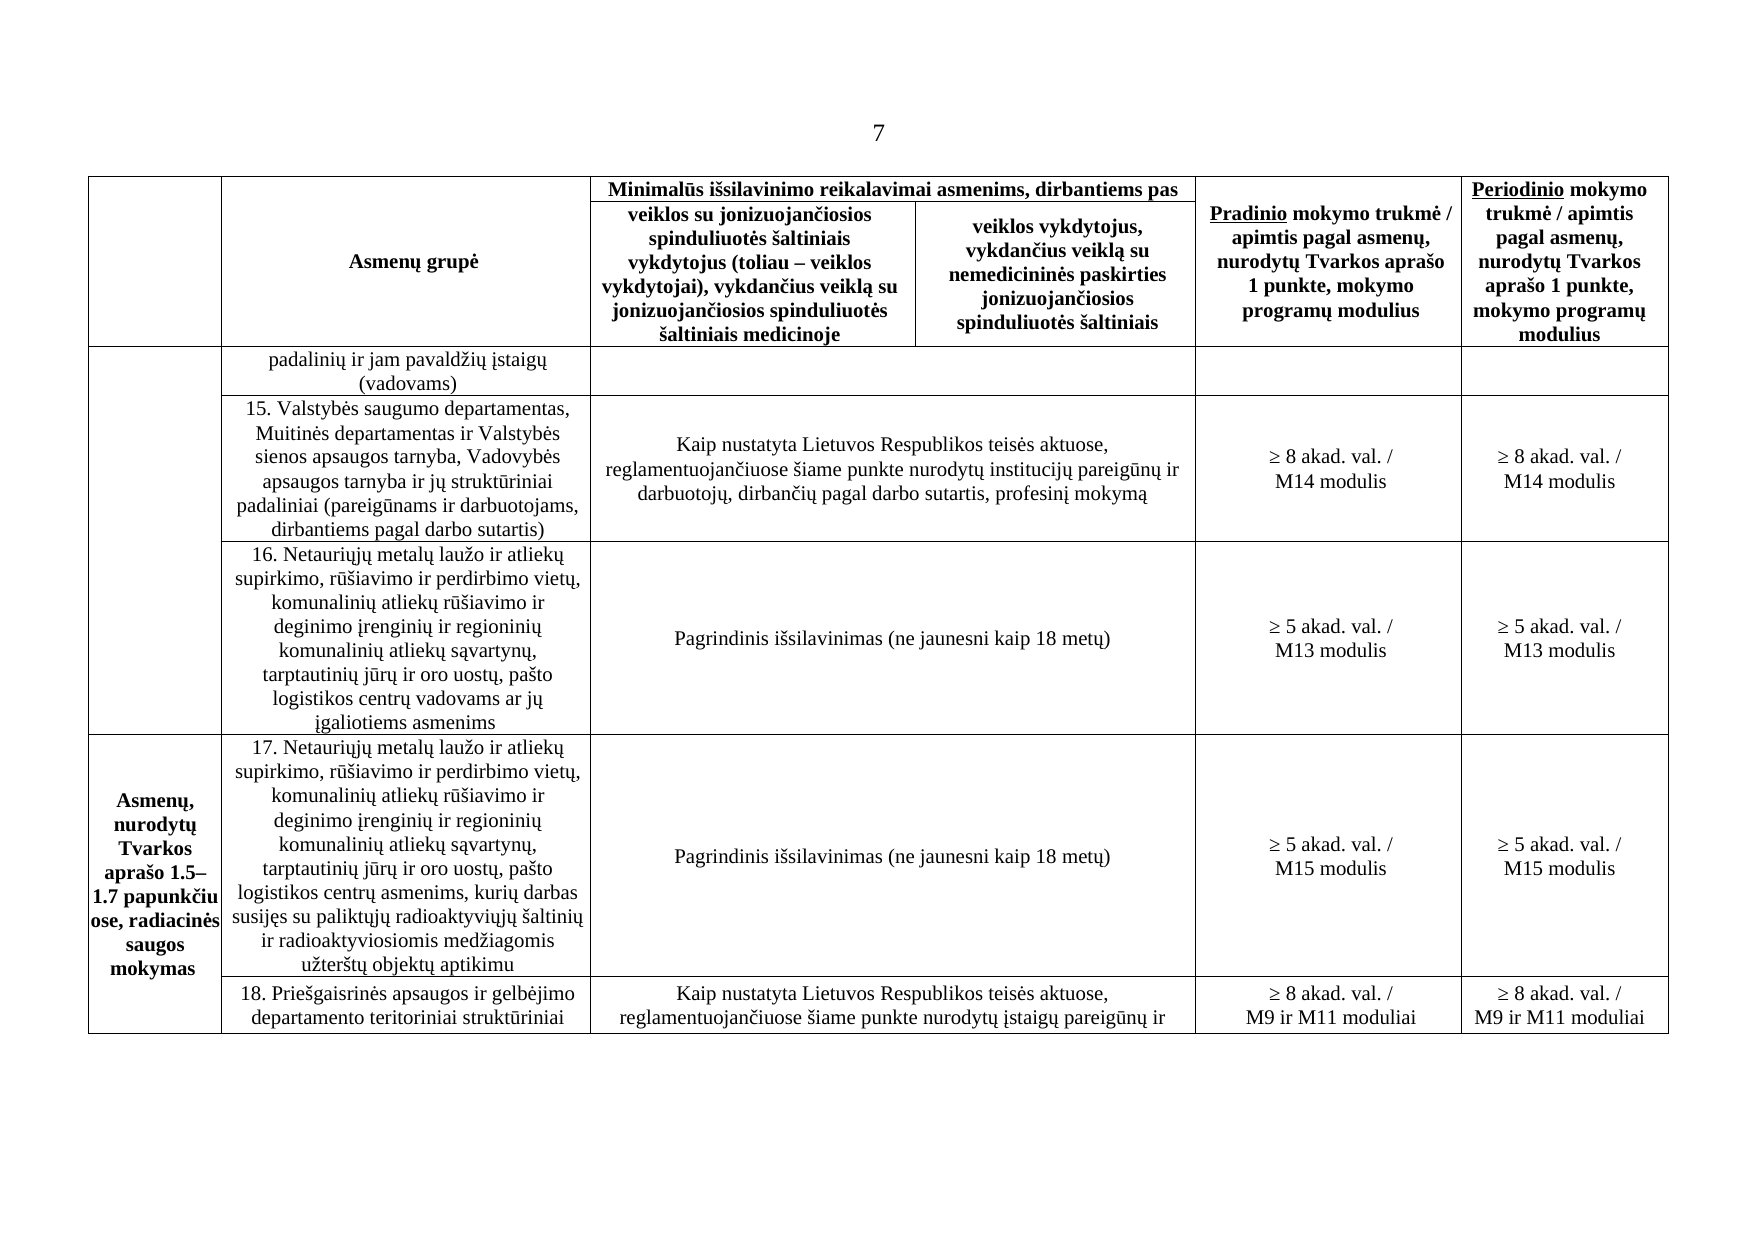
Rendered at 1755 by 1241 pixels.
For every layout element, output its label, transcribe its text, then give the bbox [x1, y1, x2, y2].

table_cell 15. Valstybės saugumo departamentas, Muitinės departamentas ir Valstybės sienos apsaugos tarnyba, Vadovybės apsaugos tarnyba ir jų struktūriniai padaliniai (pareigūnams ir darbuotojams, dirbantiems pagal darbo sutartis) [222, 396, 590, 541]
table_cell 18. Priešgaisrinės apsaugos ir gelbėjimo departamento teritoriniai struktūriniai [222, 977, 590, 1033]
table_cell ≥ 5 akad. val. / M15 modulis [1196, 735, 1461, 976]
table_header Minimalūs išsilavinimo reikalavimai asmenims, dirbantiems pas [591, 177, 1195, 201]
table_cell Pagrindinis išsilavinimas (ne jaunesni kaip 18 metų) [591, 735, 1195, 976]
table_header Periodinio mokymo trukmė / apimtis pagal asmenų, nurodytų Tvarkos aprašo 1 punkte, mokymo programų modulius [1462, 177, 1668, 346]
table_cell ≥ 8 akad. val. / M9 ir M11 moduliai [1196, 977, 1461, 1033]
table_cell ≥ 8 akad. val. / M14 modulis [1462, 396, 1668, 541]
table_cell [89, 347, 221, 734]
table_cell ≥ 5 akad. val. / M15 modulis [1462, 735, 1668, 976]
table_cell ≥ 5 akad. val. / M13 modulis [1196, 542, 1461, 734]
table_header Pradinio mokymo trukmė / apimtis pagal asmenų, nurodytų Tvarkos aprašo 1 punkte, mokymo programų modulius [1196, 177, 1461, 346]
table_cell veiklos vykdytojus, vykdančius veiklą su nemedicininės paskirties jonizuojančiosios spinduliuotės šaltiniais [916, 202, 1195, 346]
table_cell Pagrindinis išsilavinimas (ne jaunesni kaip 18 metų) [591, 542, 1195, 734]
table_cell [591, 347, 1195, 395]
table_cell Kaip nustatyta Lietuvos Respublikos teisės aktuose, reglamentuojančiuose šiame punkte nurodytų institucijų pareigūnų ir darbuotojų, dirbančių pagal darbo sutartis, profesinį mokymą [591, 396, 1195, 541]
table_cell veiklos su jonizuojančiosios spinduliuotės šaltiniais vykdytojus (toliau – veiklos vykdytojai), vykdančius veiklą su jonizuojančiosios spinduliuotės šaltiniais medicinoje [591, 202, 915, 346]
table_cell ≥ 5 akad. val. / M13 modulis [1462, 542, 1668, 734]
table_cell Kaip nustatyta Lietuvos Respublikos teisės aktuose, reglamentuojančiuose šiame punkte nurodytų įstaigų pareigūnų ir [591, 977, 1195, 1033]
table_cell ≥ 8 akad. val. / M9 ir M11 moduliai [1462, 977, 1668, 1033]
table_cell [1462, 347, 1668, 395]
table_cell Asmenų, nurodytų Tvarkos aprašo 1.5–1.7 papunkčiuose, radiacinės saugos mokymas [89, 735, 221, 1033]
table_cell 17. Netauriųjų metalų laužo ir atliekų supirkimo, rūšiavimo ir perdirbimo vietų, komunalinių atliekų rūšiavimo ir deginimo įrenginių ir regioninių komunalinių atliekų sąvartynų, tarptautinių jūrų ir oro uostų, pašto logistikos centrų asmenims, kurių darbas susijęs su paliktųjų radioaktyviųjų šaltinių ir radioaktyviosiomis medžiagomis užterštų objektų aptikimu [222, 735, 590, 976]
table_cell [1196, 347, 1461, 395]
table_cell ≥ 8 akad. val. / M14 modulis [1196, 396, 1461, 541]
table_cell 16. Netauriųjų metalų laužo ir atliekų supirkimo, rūšiavimo ir perdirbimo vietų, komunalinių atliekų rūšiavimo ir deginimo įrenginių ir regioninių komunalinių atliekų sąvartynų, tarptautinių jūrų ir oro uostų, pašto logistikos centrų vadovams ar jų įgaliotiems asmenims [222, 542, 590, 734]
table_header [89, 177, 221, 346]
table_header Asmenų grupė [222, 177, 590, 346]
table_cell padalinių ir jam pavaldžių įstaigų (vadovams) [222, 347, 590, 395]
